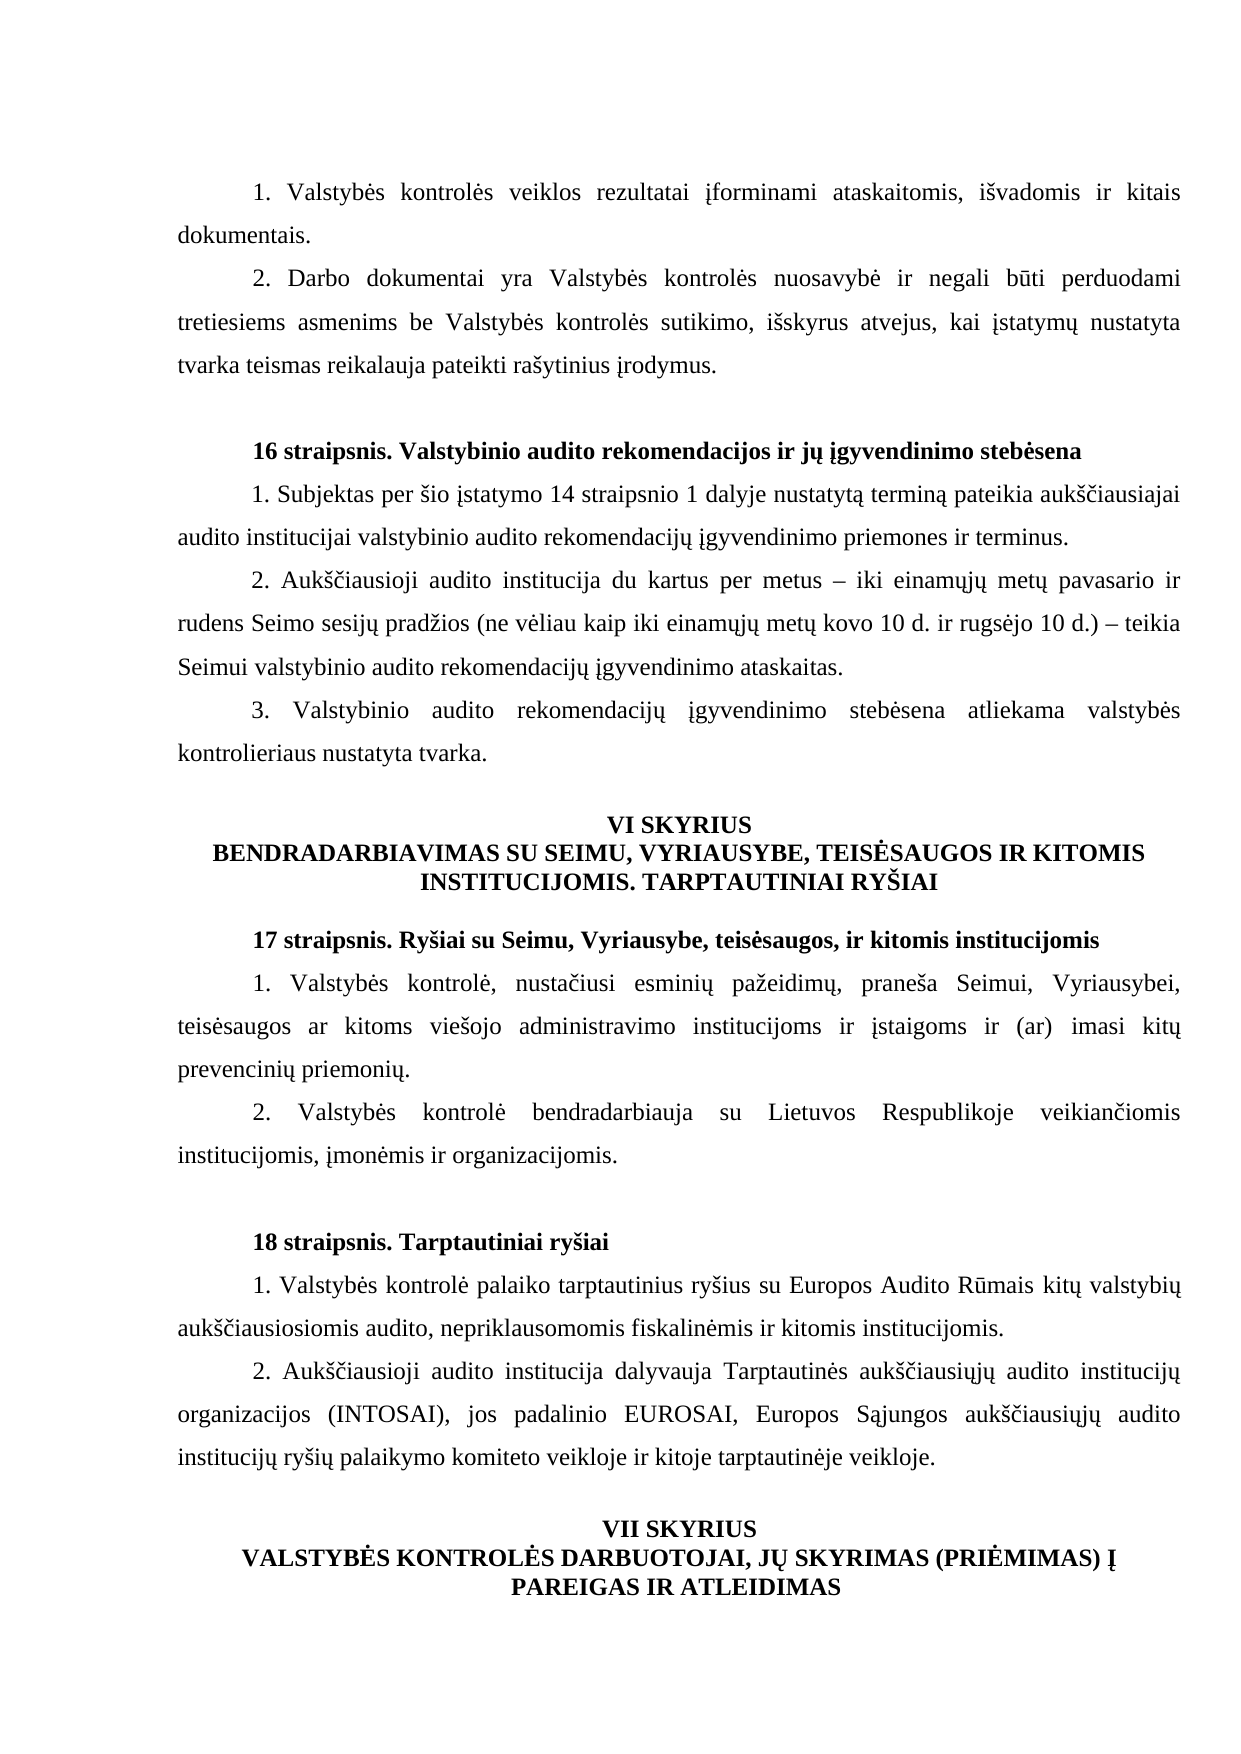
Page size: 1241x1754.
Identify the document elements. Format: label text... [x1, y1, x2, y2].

text 16 straipsnis. Valstybinio audito rekomendacijos ir jų įgyvendinimo stebėsena [177, 436, 1181, 465]
text 17 straipsnis. Ryšiai su Seimu, Vyriausybe, teisėsaugos, ir kitomis institucijomis [177, 925, 1181, 953]
text 2. Aukščiausioji audito institucija dalyvauja Tarptautinės aukščiausiųjų audito institucijų organizacijos (INTOSAI), jos padalinio EUROSAI, Europos Sąjungos aukščiausiųjų audito institucijų ryšių palaikymo komiteto veikloje ir kitoje tarptautinėje veikloje. [177, 1356, 1181, 1471]
text 3. Valstybinio audito rekomendacijų įgyvendinimo stebėsena atliekama valstybės kontrolieriaus nustatyta tvarka. [177, 695, 1181, 767]
text 18 straipsnis. Tarptautiniai ryšiai [177, 1227, 1181, 1255]
text 2. Aukščiausioji audito institucija du kartus per metus – iki einamųjų metų pavasario ir rudens Seimo sesijų pradžios (ne vėliau kaip iki einamųjų metų kovo 10 d. ir rugsėjo 10 d.) – teikia Seimui valstybinio audito rekomendacijų įgyvendinimo ataskaitas. [177, 565, 1181, 680]
text BENDRADARBIAVIMAS SU SEIMU, VYRIAUSYBE, TEISĖSAUGOS IR KITOMIS INSTITUCIJOMIS. TARPTAUTINIAI RYŠIAI [177, 838, 1181, 896]
text 2. Darbo dokumentai yra Valstybės kontrolės nuosavybė ir negali būti perduodami tretiesiems asmenims be Valstybės kontrolės sutikimo, išskyrus atvejus, kai įstatymų nustatyta tvarka teismas reikalauja pateikti rašytinius įrodymus. [177, 263, 1181, 378]
text 1. Valstybės kontrolė palaiko tarptautinius ryšius su Europos Audito Rūmais kitų valstybių aukščiausiosiomis audito, nepriklausomomis fiskalinėmis ir kitomis institucijomis. [177, 1270, 1181, 1342]
text 2. Valstybės kontrolė bendradarbiauja su Lietuvos Respublikoje veikiančiomis institucijomis, įmonėmis ir organizacijomis. [177, 1097, 1181, 1169]
text VII SKYRIUS [177, 1514, 1181, 1543]
text 1. Valstybės kontrolės veiklos rezultatai įforminami ataskaitomis, išvadomis ir kitais dokumentais. [177, 177, 1181, 249]
text VI SKYRIUS [177, 810, 1181, 838]
text 1. Subjektas per šio įstatymo 14 straipsnio 1 dalyje nustatytą terminą pateikia aukščiausiajai audito institucijai valstybinio audito rekomendacijų įgyvendinimo priemones ir terminus. [177, 479, 1181, 551]
text 1. Valstybės kontrolė, nustačiusi esminių pažeidimų, praneša Seimui, Vyriausybei, teisėsaugos ar kitoms viešojo administravimo institucijoms ir įstaigoms ir (ar) imasi kitų prevencinių priemonių. [177, 968, 1181, 1083]
text VALSTYBĖS KONTROLĖS DARBUOTOJAI, JŲ SKYRIMAS (PRIĖMIMAS) Į PAREIGAS IR ATLEIDIMAS [177, 1543, 1181, 1600]
